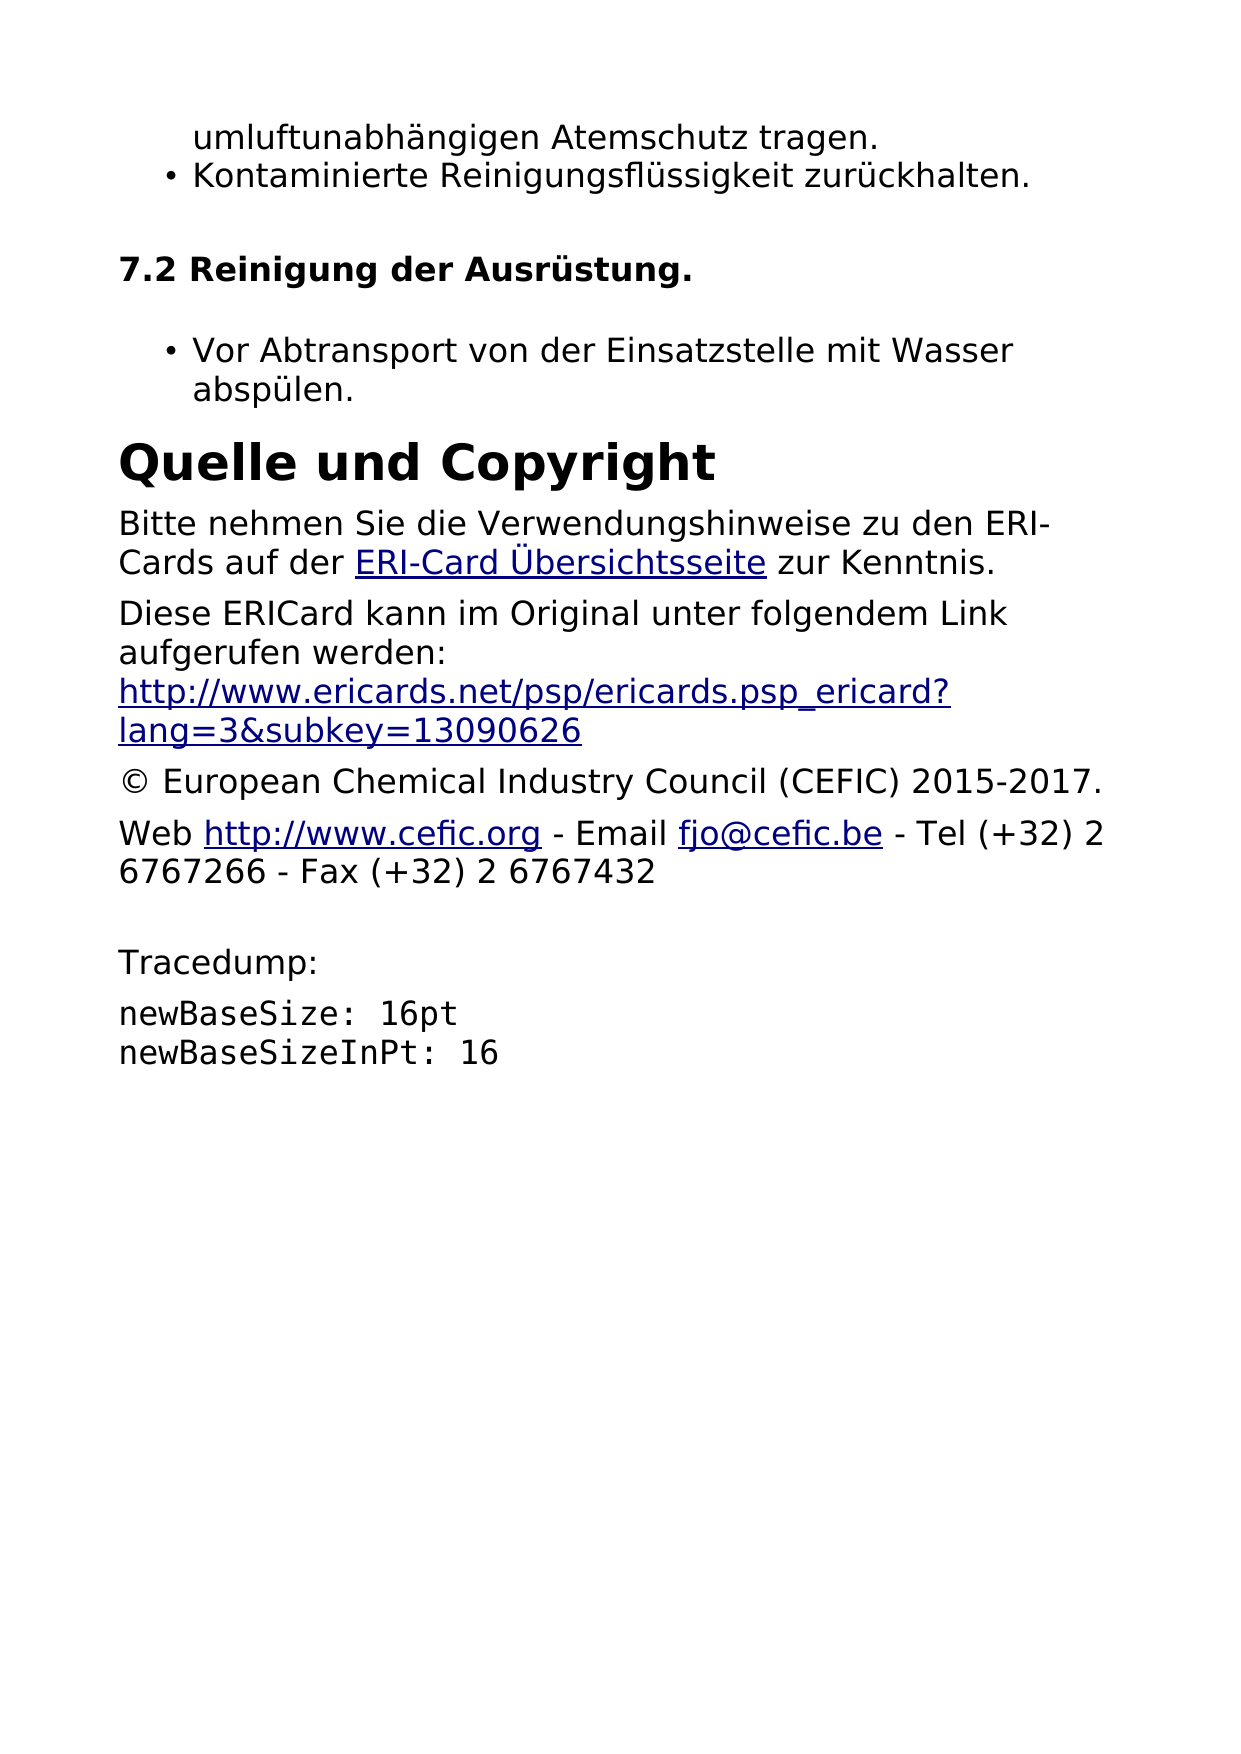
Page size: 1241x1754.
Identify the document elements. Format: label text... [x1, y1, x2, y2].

list umluftunabhängigen Atemschutz tragen. [177, 118, 1122, 157]
list Kontaminierte Reinigungsflüssigkeit zurückhalten. [177, 157, 1122, 196]
text Diese ERICard kann im Original unter folgendem Link aufgerufen werden: http://www.ericards.net/psp/ericards.psp_ericard?lang=3&subkey=13090626 [118, 595, 1122, 750]
text newBaseSize: 16pt newBaseSizeInPt: 16 [118, 994, 1122, 1072]
text Bitte nehmen Sie die Verwendungshinweise zu den ERI-Cards auf der ERI-Card Übersichtsseite zur Kenntnis. [118, 504, 1122, 582]
text Tracedump: [118, 904, 1122, 982]
subtitle Quelle und Copyright [118, 434, 1122, 492]
list Vor Abtransport von der Einsatzstelle mit Wasser abspülen. [177, 331, 1122, 409]
text Web http://www.cefic.org - Email fjo@cefic.be - Tel (+32) 2 6767266 - Fax (+32) 2 6767432 [118, 814, 1122, 892]
text © European Chemical Industry Council (CEFIC) 2015-2017. [118, 763, 1122, 802]
subtitle 7.2 Reinigung der Ausrüstung. [118, 250, 1122, 289]
